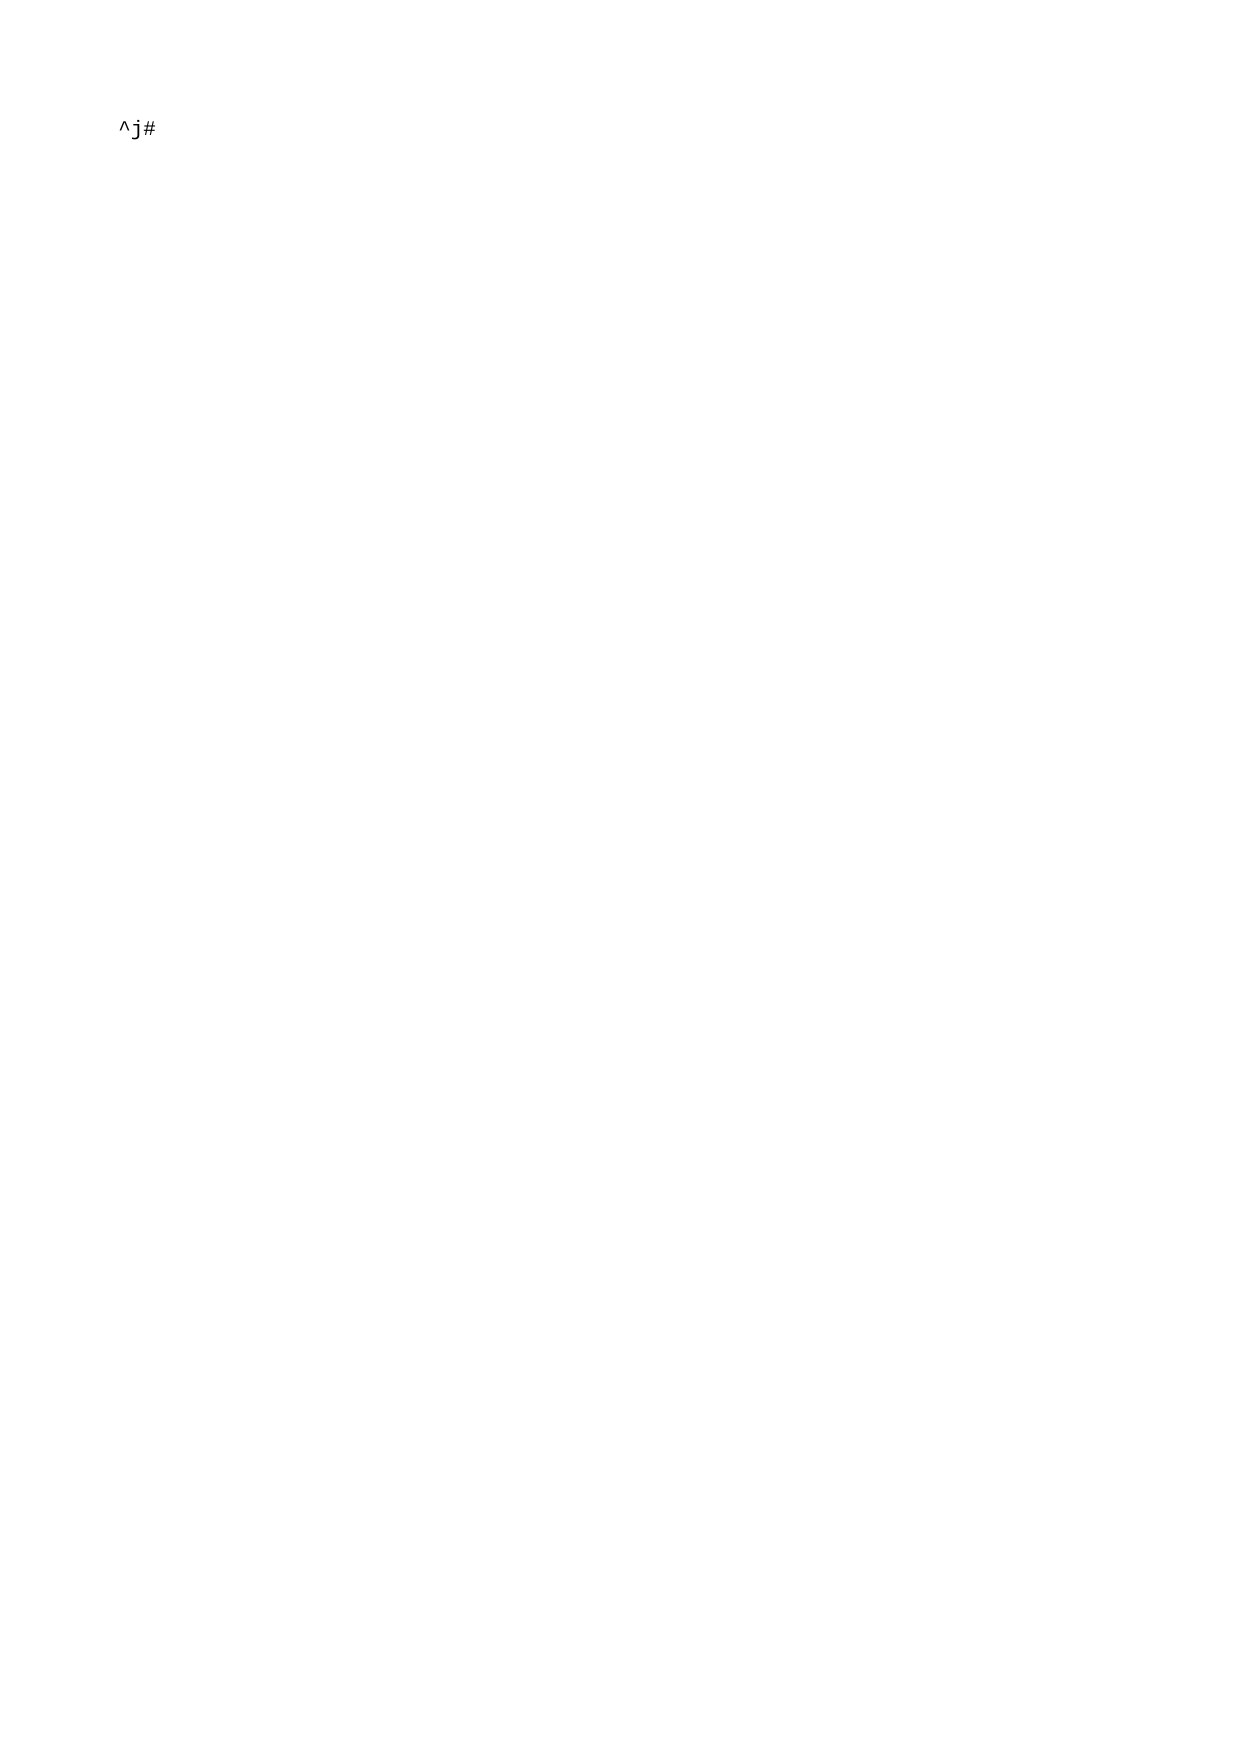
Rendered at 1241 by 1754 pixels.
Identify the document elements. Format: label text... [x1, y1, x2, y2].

text ^j# [118, 118, 1122, 165]
